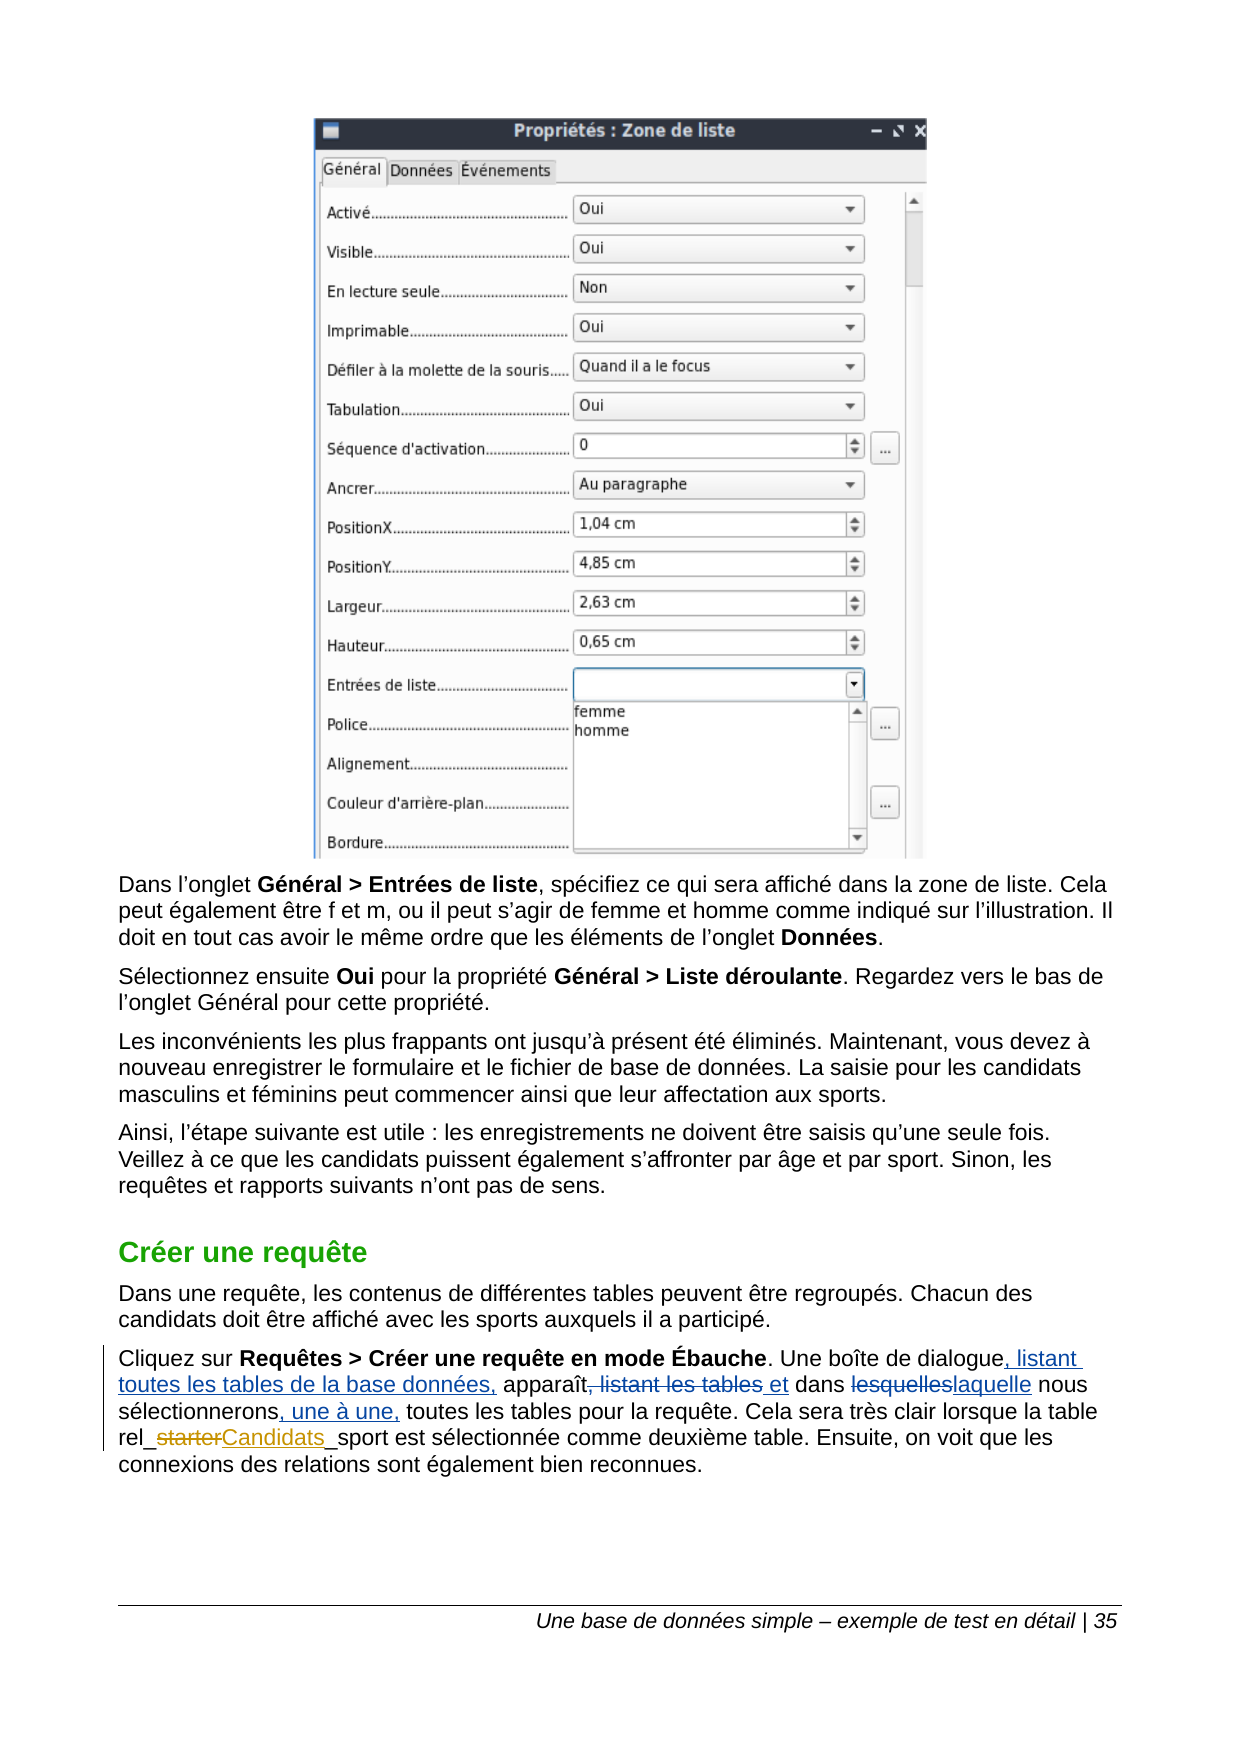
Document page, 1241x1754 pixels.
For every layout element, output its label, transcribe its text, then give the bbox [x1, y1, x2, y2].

text Cliquez sur Requêtes > Créer une requête en mode Ébauche. Une boîte de dialogue, listant toutes les tables de la base données, apparaît et dans laquelle nous sélectionnerons, une à une, toutes les tables pour la requête. Cela sera très clair lorsque la table rel_Candidats_sport est sélectionnée comme deuxième table. Ensuite, on voit que les connexions des relations sont également bien reconnues. [118, 1345, 1122, 1477]
text Dans une requête, les contenus de différentes tables peuvent être regroupés. Chacun des candidats doit être affiché avec les sports auxquels il a participé. [118, 1280, 1122, 1333]
text Sélectionnez ensuite Oui pour la propriété Général > Liste déroulante. Regardez vers le bas de l’onglet Général pour cette propriété. [118, 963, 1122, 1015]
text Les inconvénients les plus frappants ont jusqu’à présent été éliminés. Maintenant, vous devez à nouveau enregistrer le formulaire et le fichier de base de données. La saisie pour les candidats masculins et féminins peut commencer ainsi que leur affectation aux sports. [118, 1028, 1122, 1107]
subtitle Créer une requête [118, 1234, 1122, 1268]
text Ainsi, l’étape suivante est utile : les enregistrements ne doivent être saisis qu’une seule fois. Veillez à ce que les candidats puissent également s’affronter par âge et par sport. Sinon, les requêtes et rapports suivants n’ont pas de sens. [118, 1119, 1122, 1198]
text Dans l’onglet Général > Entrées de liste, spécifiez ce qui sera affiché dans la zone de liste. Cela peut également être f et m, ou il peut s’agir de femme et homme comme indiqué sur l’illustration. Il doit en tout cas avoir le même ordre que les éléments de l’onglet Données. [118, 871, 1122, 950]
